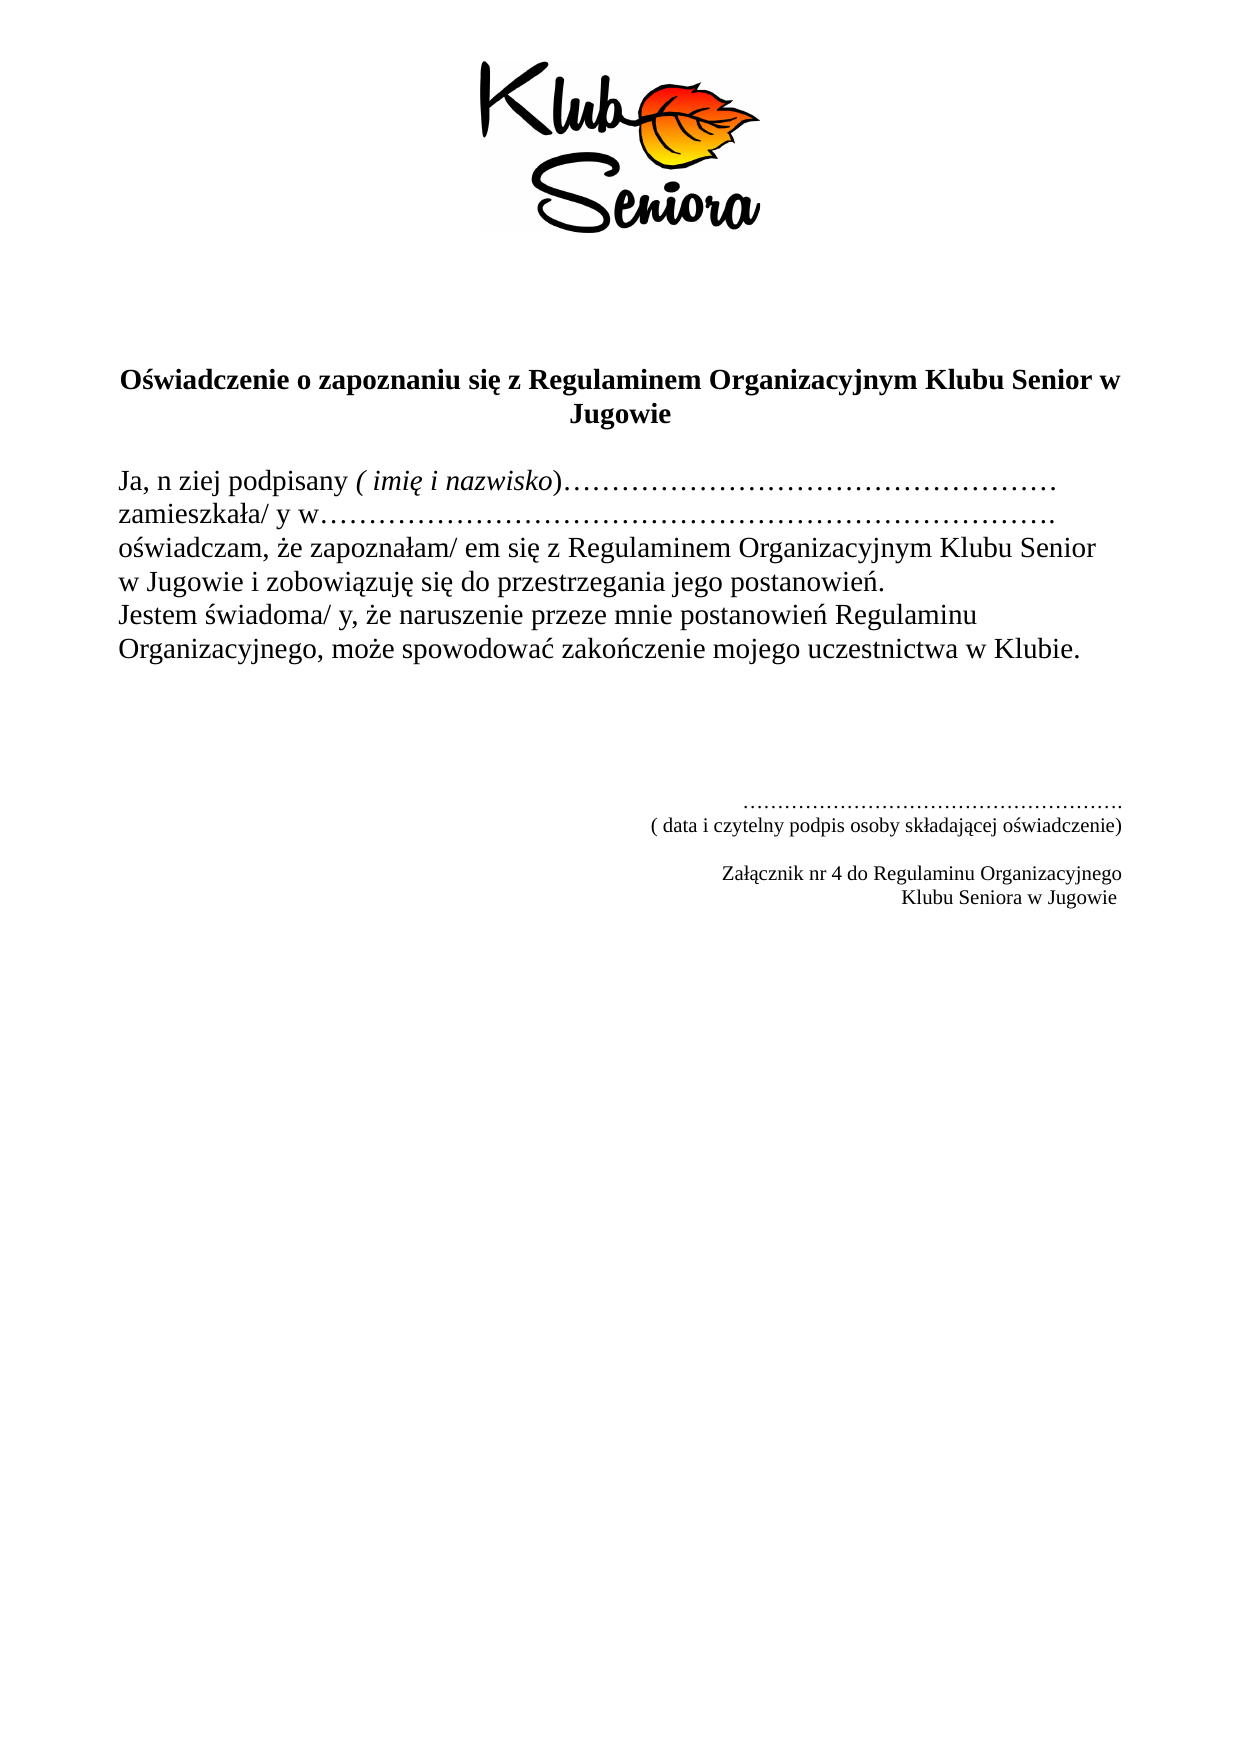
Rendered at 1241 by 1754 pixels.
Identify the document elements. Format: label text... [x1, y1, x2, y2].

picture [480, 61, 761, 233]
text ( data i czytelny podpis osoby składającej oświadczenie) [118, 813, 1122, 837]
text Ja, n ziej podpisany ( imię i nazwisko)…………………………………………… [118, 463, 1122, 497]
text Załącznik nr 4 do Regulaminu Organizacyjnego [118, 861, 1122, 885]
text Klubu Seniora w Jugowie [118, 885, 1122, 909]
text ………………………………………………. [118, 789, 1122, 813]
text oświadczam, że zapoznałam/ em się z Regulaminem Organizacyjnym Klubu Senior w Jugowie i zobowiązuję się do przestrzegania jego postanowień. [118, 530, 1122, 597]
text zamieszkała/ y w…………………………………………………………………. [118, 497, 1122, 530]
text Jestem świadoma/ y, że naruszenie przeze mnie postanowień Regulaminu Organizacyjnego, może spowodować zakończenie mojego uczestnictwa w Klubie. [118, 597, 1122, 664]
text Oświadczenie o zapoznaniu się z Regulaminem Organizacyjnym Klubu Senior w Jugowie [118, 362, 1122, 429]
